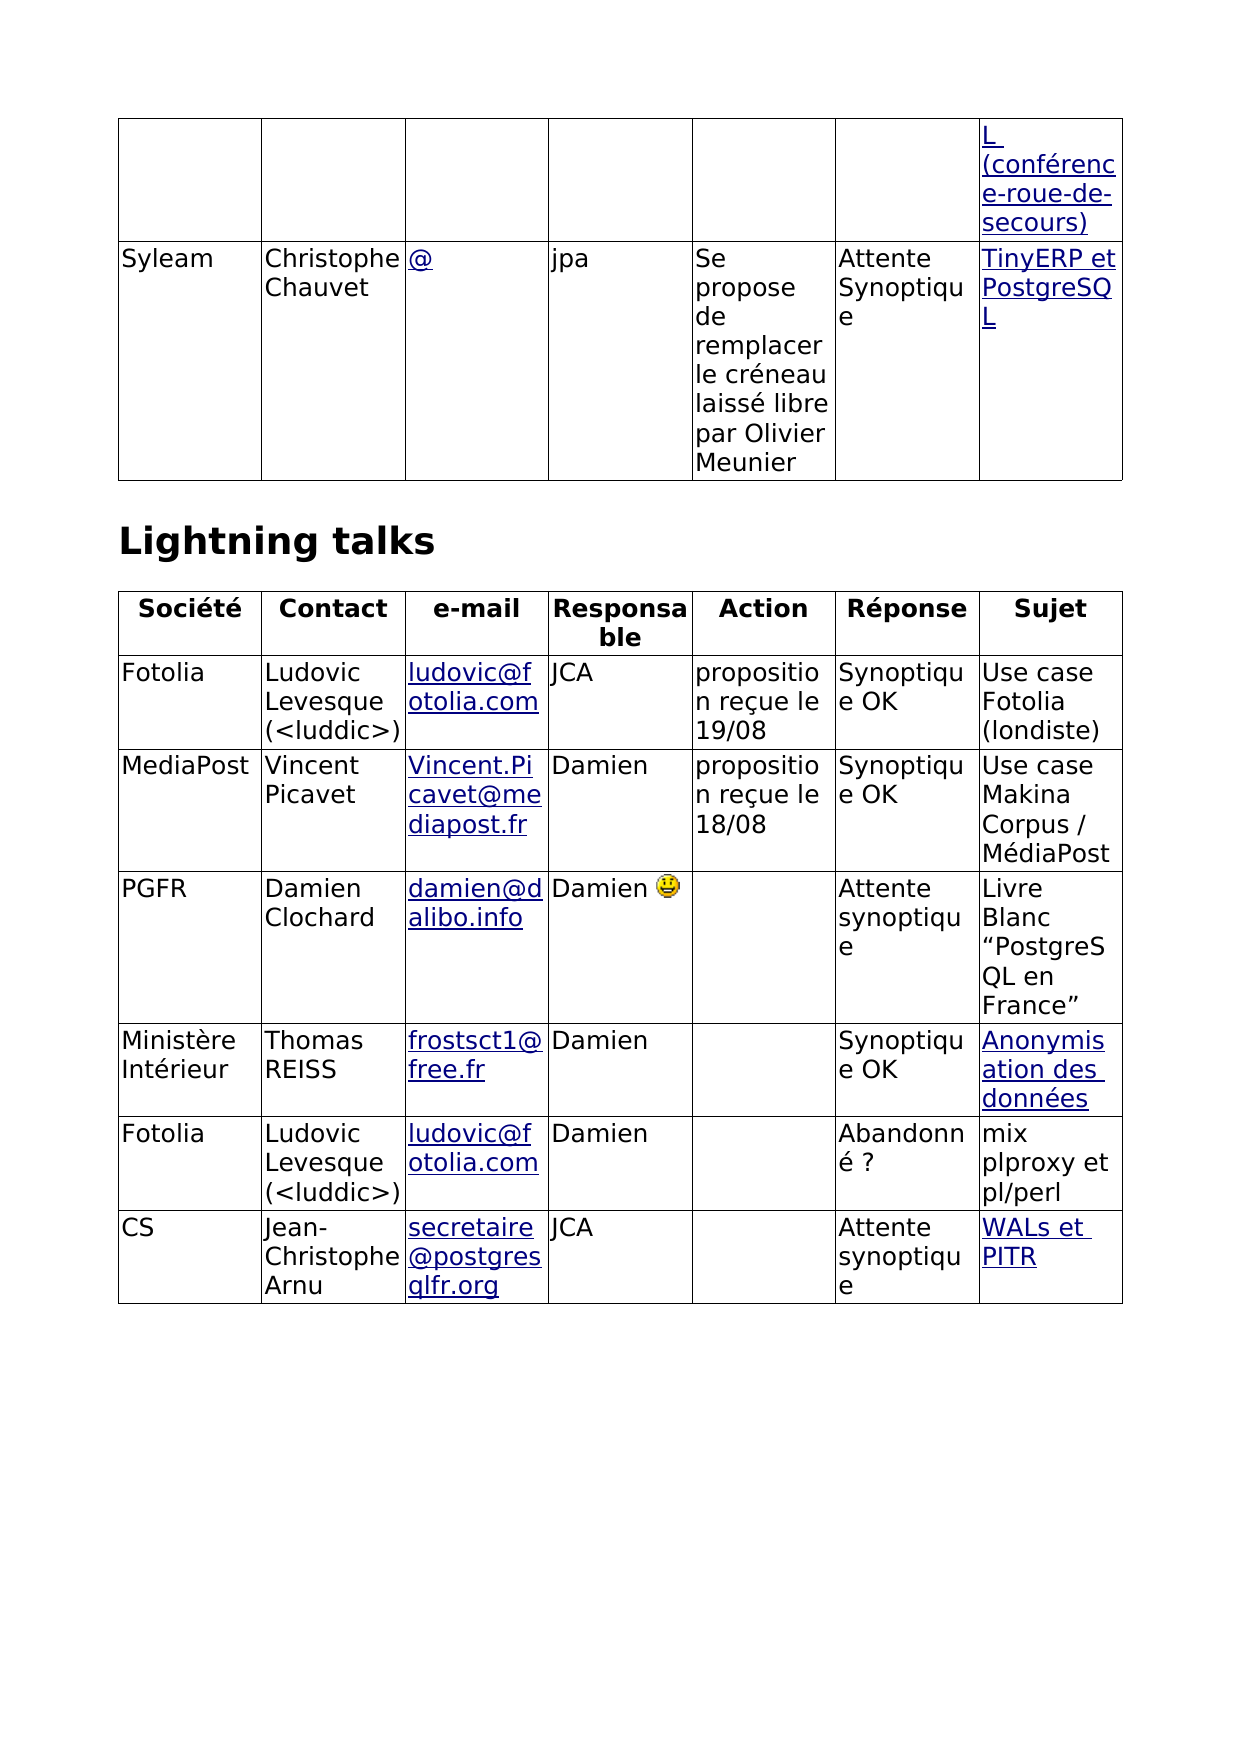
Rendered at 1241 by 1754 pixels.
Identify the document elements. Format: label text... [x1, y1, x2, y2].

table_header Contact [262, 592, 405, 655]
table_cell TinyERP et PostgreSQL [980, 242, 1122, 480]
table_cell Vincent.Picavet@mediapost.fr [406, 750, 548, 871]
table_cell CS [119, 1211, 261, 1303]
table_cell @ [406, 242, 548, 480]
table_cell Synoptique OK [836, 656, 979, 748]
table_cell jpa [549, 242, 692, 480]
table_cell Ludovic Levesque (<luddic>) [262, 656, 405, 748]
table_cell Attente Synoptique [836, 242, 979, 480]
picture [656, 874, 680, 898]
table_header Société [119, 592, 261, 655]
table_cell Vincent Picavet [262, 750, 405, 871]
table_cell [549, 119, 692, 241]
table_header Réponse [836, 592, 979, 655]
table_cell JCA [549, 1211, 692, 1303]
table_cell mix plproxy et pl/perl [980, 1117, 1122, 1210]
table_cell Damien Clochard [262, 872, 405, 1023]
table_cell Attente synoptique [836, 872, 979, 1023]
table_cell L (conférence-roue-de-secours) [980, 119, 1122, 241]
table_cell Use case Fotolia (londiste) [980, 656, 1122, 748]
table_cell Use case Makina Corpus / MédiaPost [980, 750, 1122, 871]
table_cell Anonymisation des données [980, 1024, 1122, 1116]
table_cell damien@dalibo.info [406, 872, 548, 1023]
table_cell [693, 1024, 835, 1116]
table_cell [836, 119, 979, 241]
table_cell Se propose de remplacer le créneau laissé libre par Olivier Meunier [693, 242, 835, 480]
table_cell Thomas REISS [262, 1024, 405, 1116]
table_header e-mail [406, 592, 548, 655]
table_cell JCA [549, 656, 692, 748]
table_header Action [693, 592, 835, 655]
table_cell [262, 119, 405, 241]
table_cell [693, 1117, 835, 1210]
table_cell Synoptique OK [836, 1024, 979, 1116]
table_cell [406, 119, 548, 241]
table_cell Syleam [119, 242, 261, 480]
table_cell Abandonné ? [836, 1117, 979, 1210]
table_cell [119, 119, 261, 241]
table_cell Fotolia [119, 1117, 261, 1210]
table_cell [693, 119, 835, 241]
table_cell Attente synoptique [836, 1211, 979, 1303]
table_cell Jean-Christophe Arnu [262, 1211, 405, 1303]
table_cell Damien [549, 750, 692, 871]
table_cell Damien [549, 1024, 692, 1116]
table_cell secretaire@postgresqlfr.org [406, 1211, 548, 1303]
table_cell MediaPost [119, 750, 261, 871]
table_cell Ministère Intérieur [119, 1024, 261, 1116]
table_cell Christophe Chauvet [262, 242, 405, 480]
table_cell Livre Blanc “PostgreSQL en France” [980, 872, 1122, 1023]
table_header Sujet [980, 592, 1122, 655]
table_cell Ludovic Levesque (<luddic>) [262, 1117, 405, 1210]
table_header Responsable [549, 592, 692, 655]
table_cell WALs et PITR [980, 1211, 1122, 1303]
table_cell proposition reçue le 18/08 [693, 750, 835, 871]
table_cell Damien [549, 872, 692, 1023]
table_cell PGFR [119, 872, 261, 1023]
table_cell proposition reçue le 19/08 [693, 656, 835, 748]
table_cell Damien [549, 1117, 692, 1210]
table_cell ludovic@fotolia.com [406, 656, 548, 748]
subtitle Lightning talks [118, 520, 1122, 563]
table_cell [693, 1211, 835, 1303]
table_cell ludovic@fotolia.com [406, 1117, 548, 1210]
table_cell frostsct1@free.fr [406, 1024, 548, 1116]
table_cell Fotolia [119, 656, 261, 748]
table_cell [693, 872, 835, 1023]
table_cell Synoptique OK [836, 750, 979, 871]
